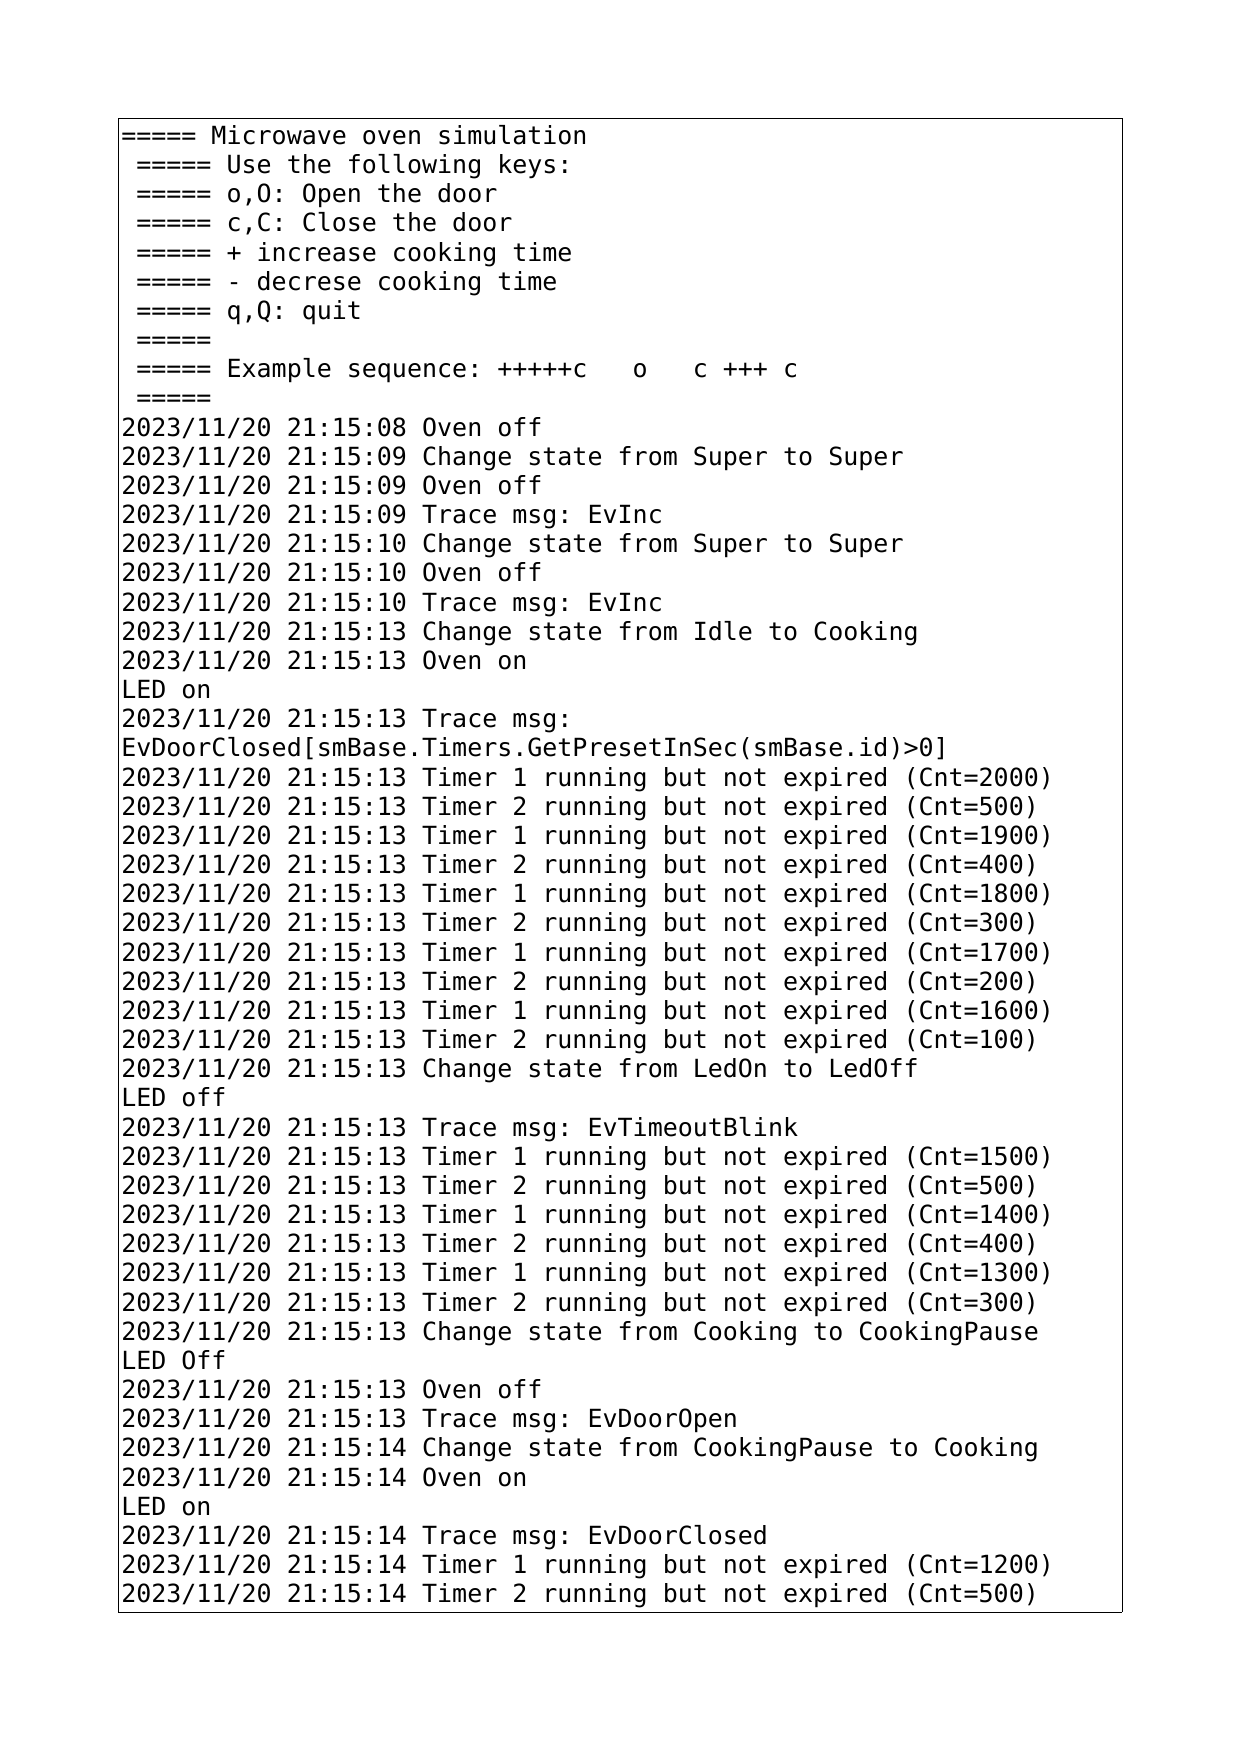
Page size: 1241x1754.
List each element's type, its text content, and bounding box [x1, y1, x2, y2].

table_header ===== Microwave oven simulation ===== Use the following keys: ===== o,O: Open the door ===== c,C: Close the door ===== + increase cooking time ===== - decrese cooking time ===== q,Q: quit ===== ===== Example sequence: +++++c o c +++ c ===== 2023/11/20 21:15:08 Oven off 2023/11/20 21:15:09 Change state from Super to Super 2023/11/20 21:15:09 Oven off 2023/11/20 21:15:09 Trace msg: EvInc 2023/11/20 21:15:10 Change state from Super to Super 2023/11/20 21:15:10 Oven off 2023/11/20 21:15:10 Trace msg: EvInc 2023/11/20 21:15:13 Change state from Idle to Cooking 2023/11/20 21:15:13 Oven on LED on 2023/11/20 21:15:13 Trace msg: EvDoorClosed[smBase.Timers.GetPresetInSec(smBase.id)>0] 2023/11/20 21:15:13 Timer 1 running but not expired (Cnt=2000) 2023/11/20 21:15:13 Timer 2 running but not expired (Cnt=500) 2023/11/20 21:15:13 Timer 1 running but not expired (Cnt=1900) 2023/11/20 21:15:13 Timer 2 running but not expired (Cnt=400) 2023/11/20 21:15:13 Timer 1 running but not expired (Cnt=1800) 2023/11/20 21:15:13 Timer 2 running but not expired (Cnt=300) 2023/11/20 21:15:13 Timer 1 running but not expired (Cnt=1700) 2023/11/20 21:15:13 Timer 2 running but not expired (Cnt=200) 2023/11/20 21:15:13 Timer 1 running but not expired (Cnt=1600) 2023/11/20 21:15:13 Timer 2 running but not expired (Cnt=100) 2023/11/20 21:15:13 Change state from LedOn to LedOff LED off 2023/11/20 21:15:13 Trace msg: EvTimeoutBlink 2023/11/20 21:15:13 Timer 1 running but not expired (Cnt=1500) 2023/11/20 21:15:13 Timer 2 running but not expired (Cnt=500) 2023/11/20 21:15:13 Timer 1 running but not expired (Cnt=1400) 2023/11/20 21:15:13 Timer 2 running but not expired (Cnt=400) 2023/11/20 21:15:13 Timer 1 running but not expired (Cnt=1300) 2023/11/20 21:15:13 Timer 2 running but not expired (Cnt=300) 2023/11/20 21:15:13 Change state from Cooking to CookingPause LED Off 2023/11/20 21:15:13 Oven off 2023/11/20 21:15:13 Trace msg: EvDoorOpen 2023/11/20 21:15:14 Change state from CookingPause to Cooking 2023/11/20 21:15:14 Oven on LED on 2023/11/20 21:15:14 Trace msg: EvDoorClosed 2023/11/20 21:15:14 Timer 1 running but not expired (Cnt=1200) 2023/11/20 21:15:14 Timer 2 running but not expired (Cnt=500) [119, 119, 1122, 1612]
